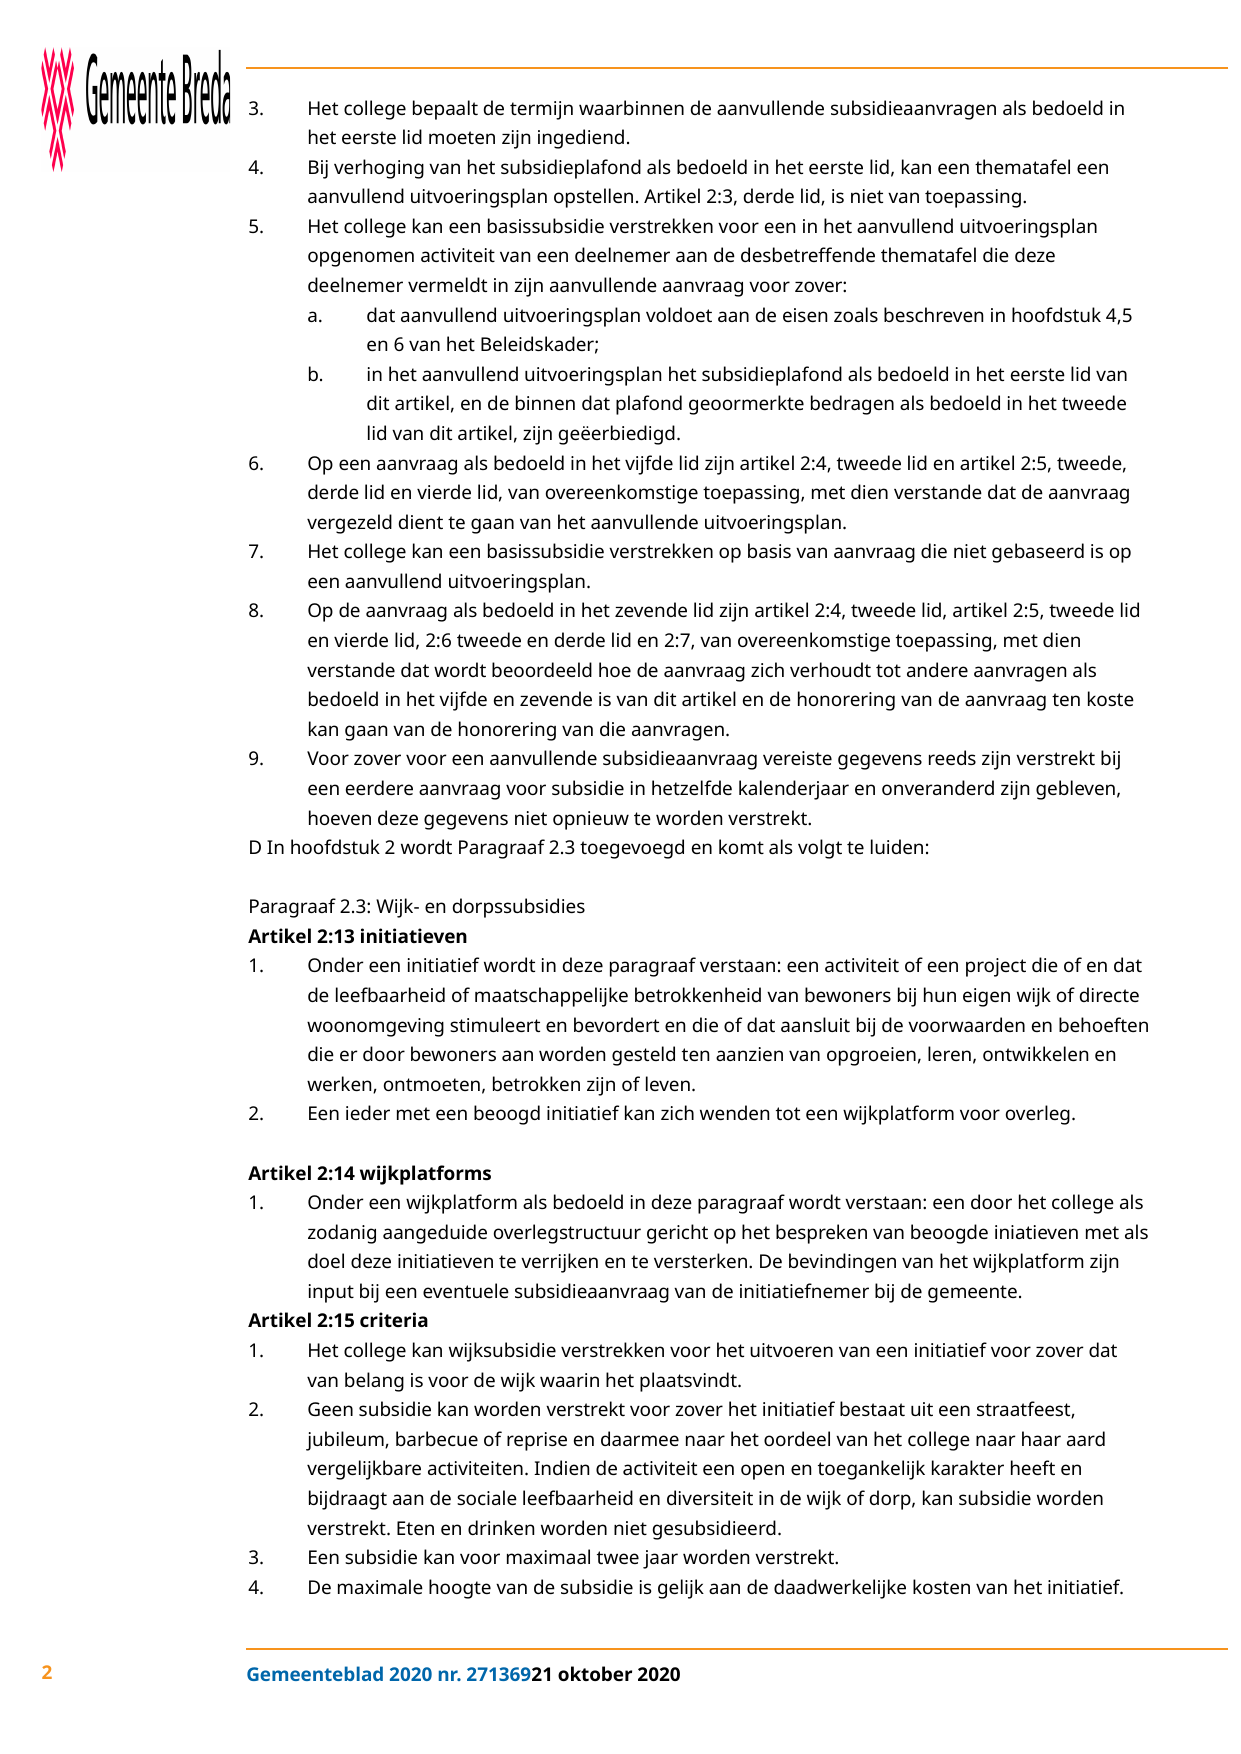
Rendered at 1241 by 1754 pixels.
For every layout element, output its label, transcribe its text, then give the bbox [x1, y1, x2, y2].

list Op een aanvraag als bedoeld in het vijfde lid zijn artikel 2:4, tweede lid en artikel 2:5, tweede, derde lid en vierde lid, van overeenkomstige toepassing, met dien verstande dat de aanvraag vergezeld dient te gaan van het aanvullende uitvoeringsplan. [248, 450, 1152, 535]
list Het college bepaalt de termijn waarbinnen de aanvullende subsidieaanvragen als bedoeld in het eerste lid moeten zijn ingediend. [248, 95, 1152, 150]
list De maximale hoogte van de subsidie is gelijk aan de daadwerkelijke kosten van het initiatief. [248, 1574, 1152, 1600]
list Bij verhoging van het subsidieplafond als bedoeld in het eerste lid, kan een thematafel een aanvullend uitvoeringsplan opstellen. Artikel 2:3, derde lid, is niet van toepassing. [248, 154, 1152, 209]
list Het college kan een basissubsidie verstrekken voor een in het aanvullend uitvoeringsplan opgenomen activiteit van een deelnemer aan de desbetreffende thematafel die deze deelnemer vermeldt in zijn aanvullende aanvraag voor zover: [248, 213, 1152, 298]
list dat aanvullend uitvoeringsplan voldoet aan de eisen zoals beschreven in hoofdstuk 4,5 en 6 van het Beleidskader; [307, 302, 1152, 357]
list Onder een wijkplatform als bedoeld in deze paragraaf wordt verstaan: een door het college als zodanig aangeduide overlegstructuur gericht op het bespreken van beoogde iniatieven met als doel deze initiatieven te verrijken en te versterken. De bevindingen van het wijkplatform zijn input bij een eventuele subsidieaanvraag van de initiatiefnemer bij de gemeente. [248, 1189, 1152, 1304]
list Voor zover voor een aanvullende subsidieaanvraag vereiste gegevens reeds zijn verstrekt bij een eerdere aanvraag voor subsidie in hetzelfde kalenderjaar en onveranderd zijn gebleven, hoeven deze gegevens niet opnieuw te worden verstrekt. [248, 746, 1152, 831]
list Op de aanvraag als bedoeld in het zevende lid zijn artikel 2:4, tweede lid, artikel 2:5, tweede lid en vierde lid, 2:6 tweede en derde lid en 2:7, van overeenkomstige toepassing, met dien verstande dat wordt beoordeeld hoe de aanvraag zich verhoudt tot andere aanvragen als bedoeld in het vijfde en zevende is van dit artikel en de honorering van de aanvraag ten koste kan gaan van de honorering van die aanvragen. [248, 598, 1152, 742]
text Artikel 2:14 wijkplatforms [248, 1160, 1152, 1186]
list in het aanvullend uitvoeringsplan het subsidieplafond als bedoeld in het eerste lid van dit artikel, en de binnen dat plafond geoormerkte bedragen als bedoeld in het tweede lid van dit artikel, zijn geëerbiedigd. [307, 361, 1152, 446]
text Paragraaf 2.3: Wijk- en dorpssubsidies [248, 893, 1152, 919]
list Onder een initiatief wordt in deze paragraaf verstaan: een activiteit of een project die of en dat de leefbaarheid of maatschappelijke betrokkenheid van bewoners bij hun eigen wijk of directe woonomgeving stimuleert en bevordert en die of dat aansluit bij de voorwaarden en behoeften die er door bewoners aan worden gesteld ten aanzien van opgroeien, leren, ontwikkelen en werken, ontmoeten, betrokken zijn of leven. [248, 953, 1152, 1097]
list Een subsidie kan voor maximaal twee jaar worden verstrekt. [248, 1544, 1152, 1570]
list Geen subsidie kan worden verstrekt voor zover het initiatief bestaat uit een straatfeest, jubileum, barbecue of reprise en daarmee naar het oordeel van het college naar haar aard vergelijkbare activiteiten. Indien de activiteit een open en toegankelijk karakter heeft en bijdraagt aan de sociale leefbaarheid en diversiteit in de wijk of dorp, kan subsidie worden verstrekt. Eten en drinken worden niet gesubsidieerd. [248, 1396, 1152, 1541]
text Artikel 2:13 initiatieven [248, 923, 1152, 949]
list Het college kan een basissubsidie verstrekken op basis van aanvraag die niet gebaseerd is op een aanvullend uitvoeringsplan. [248, 538, 1152, 594]
list Het college kan wijksubsidie verstrekken voor het uitvoeren van een initiatief voor zover dat van belang is voor de wijk waarin het plaatsvindt. [248, 1337, 1152, 1393]
picture [41, 47, 231, 172]
text Artikel 2:15 criteria [248, 1308, 1152, 1333]
text D In hoofdstuk 2 wordt Paragraaf 2.3 toegevoegd en komt als volgt te luiden: [248, 834, 1152, 860]
list Een ieder met een beoogd initiatief kan zich wenden tot een wijkplatform voor overleg. [248, 1101, 1152, 1126]
